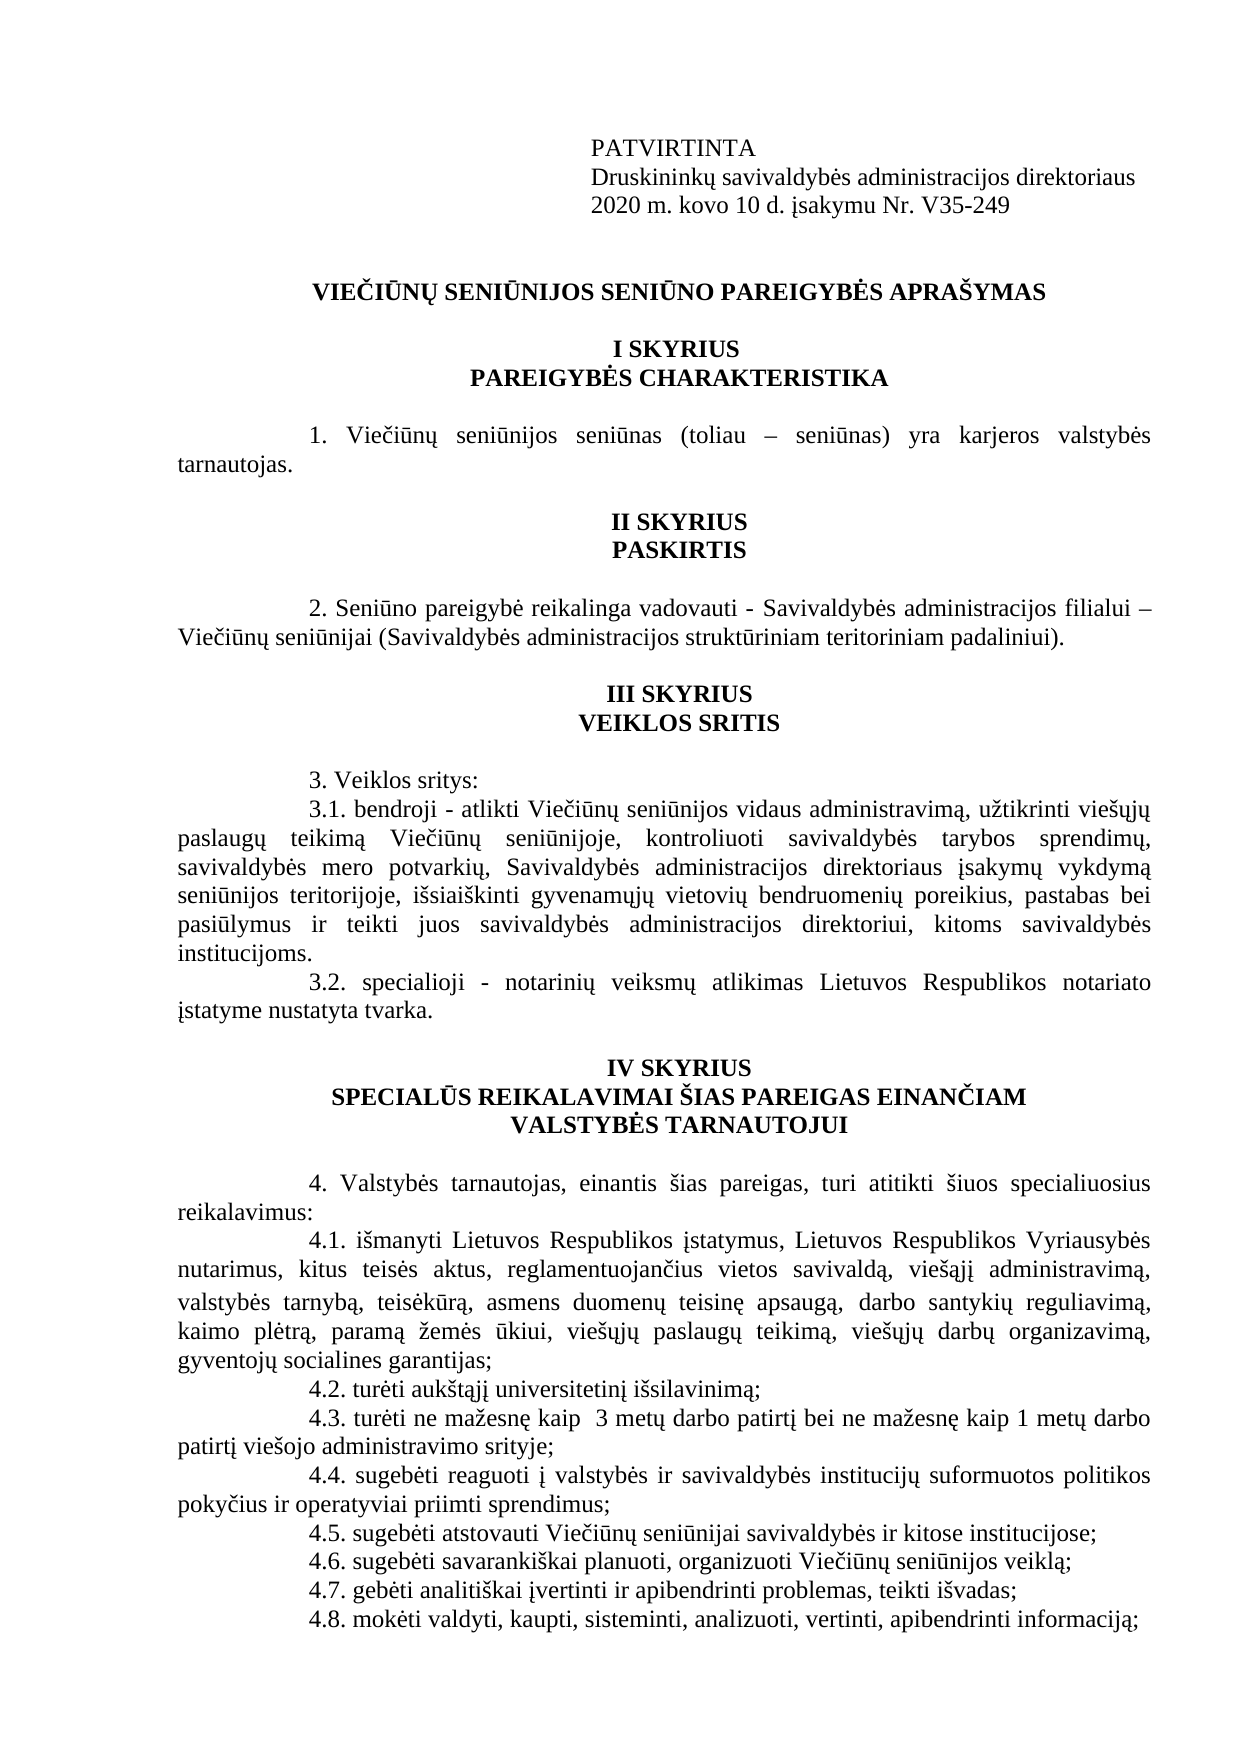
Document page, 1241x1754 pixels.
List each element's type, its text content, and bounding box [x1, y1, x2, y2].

text III SKYRIUS [177, 679, 1181, 708]
text VEIKLOS SRITIS [177, 708, 1181, 737]
text PATVIRTINTA [591, 133, 1181, 162]
text 4.6. sugebėti savarankiškai planuoti, organizuoti Viečiūnų seniūnijos veiklą; [177, 1546, 1181, 1575]
text II SKYRIUS [177, 507, 1181, 535]
text IV SKYRIUS [177, 1053, 1181, 1082]
text I SKYRIUS [177, 334, 1181, 363]
text 4.2. turėti aukštąjį universitetinį išsilavinimą; [177, 1374, 1181, 1403]
text PASKIRTIS [177, 535, 1181, 564]
text 1. Viečiūnų seniūnijos seniūnas (toliau – seniūnas) yra karjeros valstybės tarnautojas. [177, 420, 1152, 478]
text 4.1. išmanyti Lietuvos Respublikos įstatymus, Lietuvos Respublikos Vyriausybės nutarimus, kitus teisės aktus, reglamentuojančius vietos savivaldą, viešąjį administravimą, valstybės tarnybą, teisėkūrą, asmens duomenų teisinę apsaugą, darbo santykių reguliavimą, kaimo plėtrą, paramą žemės ūkiui, viešųjų paslaugų teikimą, viešųjų darbų organizavimą, gyventojų socialines garantijas; [177, 1225, 1152, 1374]
text VALSTYBĖS TARNAUTOJUI [177, 1110, 1181, 1139]
text PAREIGYBĖS CHARAKTERISTIKA [177, 363, 1181, 392]
text 4.3. turėti ne mažesnę kaip 3 metų darbo patirtį bei ne mažesnę kaip 1 metų darbo patirtį viešojo administravimo srityje; [177, 1403, 1152, 1460]
text 4. Valstybės tarnautojas, einantis šias pareigas, turi atitikti šiuos specialiuosius reikalavimus: [177, 1168, 1152, 1225]
text Druskininkų savivaldybės administracijos direktoriaus [591, 162, 1152, 190]
text 2. Seniūno pareigybė reikalinga vadovauti - Savivaldybės administracijos filialui – Viečiūnų seniūnijai (Savivaldybės administracijos struktūriniam teritoriniam padaliniui). [177, 593, 1152, 650]
text SPECIALŪS REIKALAVIMAI ŠIAS PAREIGAS EINANČIAM [177, 1082, 1181, 1110]
text VIEČIŪNŲ SENIŪNIJOS SENIŪNO PAREIGYBĖS APRAŠYMAS [177, 277, 1181, 305]
text 4.8. mokėti valdyti, kaupti, sisteminti, analizuoti, vertinti, apibendrinti informaciją; [177, 1604, 1181, 1633]
text 4.5. sugebėti atstovauti Viečiūnų seniūnijai savivaldybės ir kitose institucijose; [177, 1518, 1181, 1546]
text 4.4. sugebėti reaguoti į valstybės ir savivaldybės institucijų suformuotos politikos pokyčius ir operatyviai priimti sprendimus; [177, 1460, 1152, 1518]
text 3. Veiklos sritys: [177, 765, 1181, 794]
text 3.1. bendroji - atlikti Viečiūnų seniūnijos vidaus administravimą, užtikrinti viešųjų paslaugų teikimą Viečiūnų seniūnijoje, kontroliuoti savivaldybės tarybos sprendimų, savivaldybės mero potvarkių, Savivaldybės administracijos direktoriaus įsakymų vykdymą seniūnijos teritorijoje, išsiaiškinti gyvenamųjų vietovių bendruomenių poreikius, pastabas bei pasiūlymus ir teikti juos savivaldybės administracijos direktoriui, kitoms savivaldybės institucijoms. [177, 794, 1152, 967]
text 4.7. gebėti analitiškai įvertinti ir apibendrinti problemas, teikti išvadas; [177, 1575, 1181, 1604]
text 2020 m. kovo 10 d. įsakymu Nr. V35-249 [591, 190, 1181, 219]
text 3.2. specialioji - notarinių veiksmų atlikimas Lietuvos Respublikos notariato įstatyme nustatyta tvarka. [177, 967, 1152, 1024]
